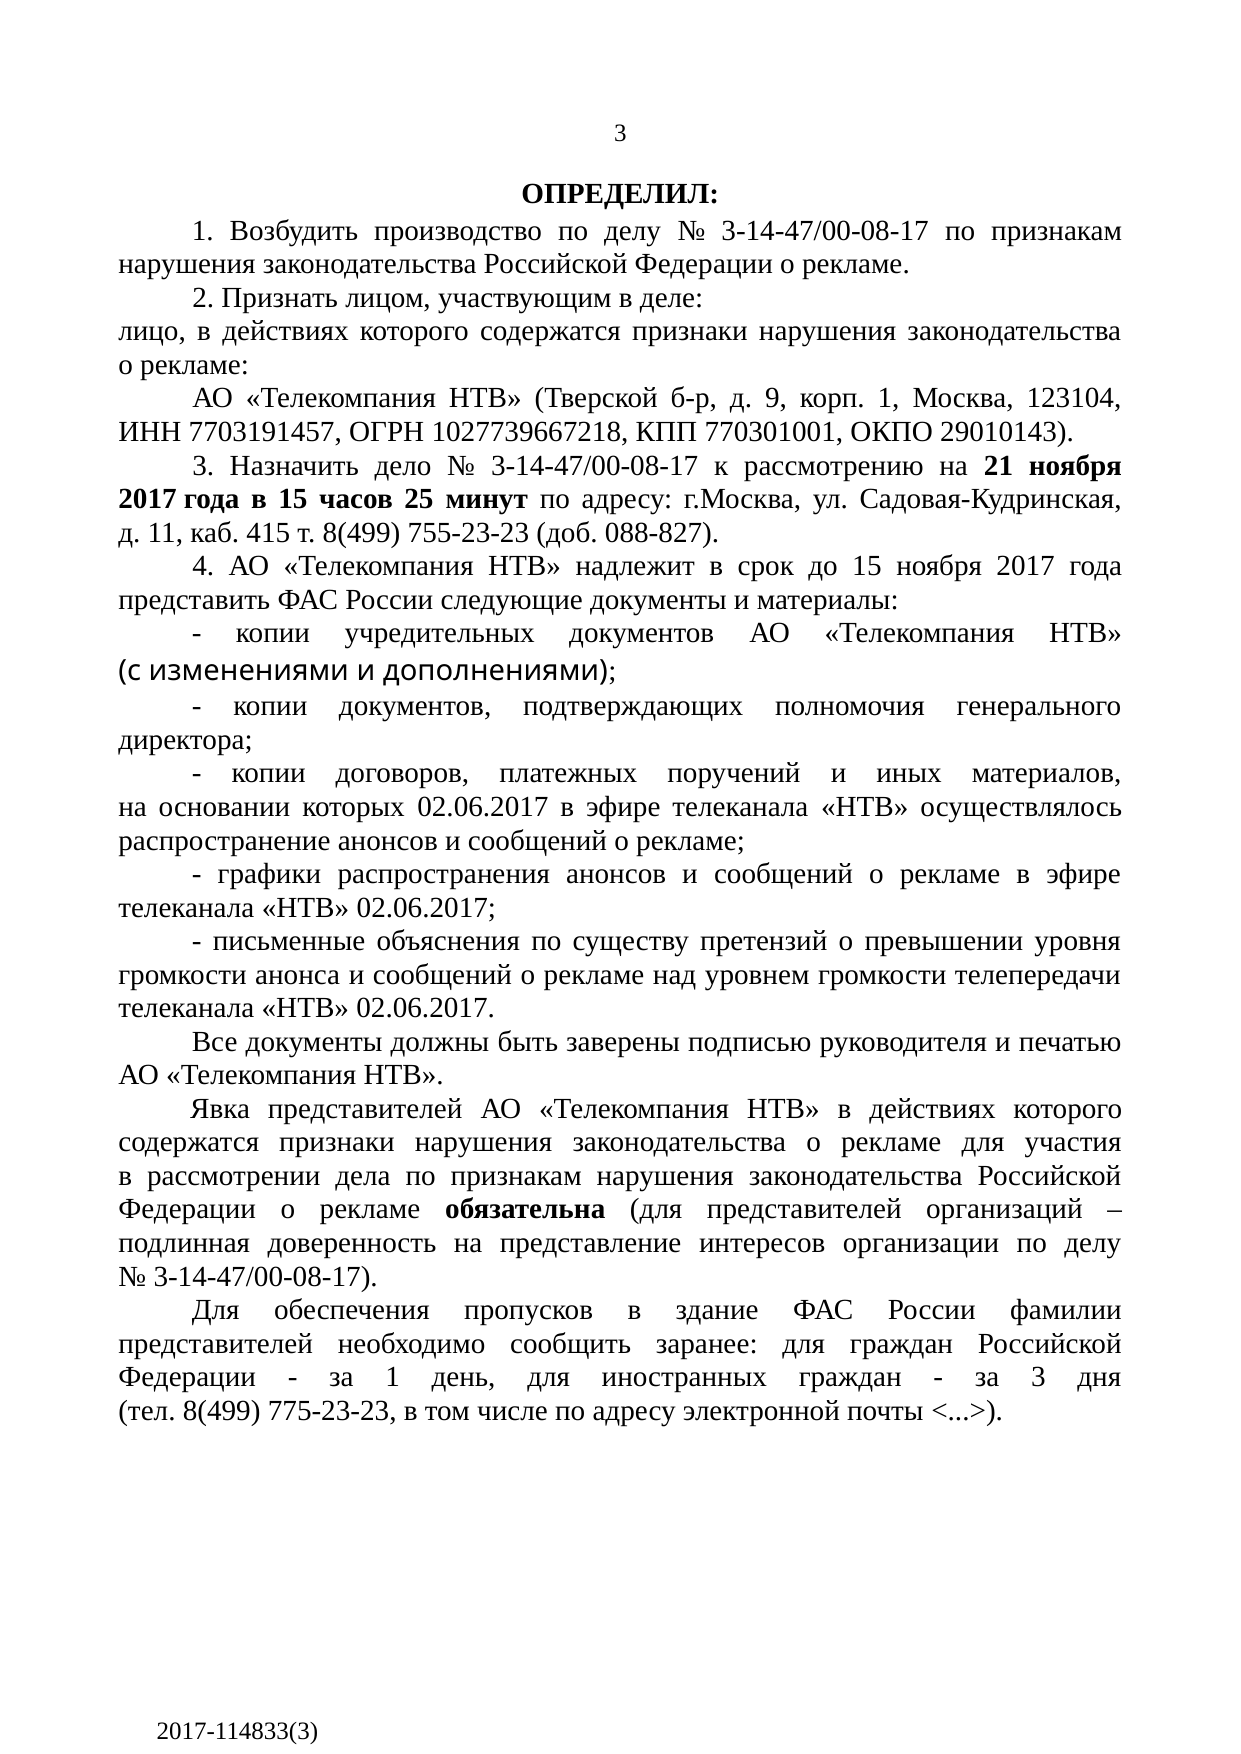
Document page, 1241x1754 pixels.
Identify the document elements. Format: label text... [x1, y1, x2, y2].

text Явка представителей АО «Телекомпания НТВ» в действиях которого содержатся признаки нарушения законодательства о рекламе для участия в рассмотрении дела по признакам нарушения законодательства Российской Федерации о рекламе обязательна (для представителей организаций – подлинная доверенность на представление интересов организации по делу № 3-14-47/00-08-17). [118, 1091, 1122, 1292]
text - копии договоров, платежных поручений и иных материалов, на основании которых 02.06.2017 в эфире телеканала «НТВ» осуществлялось распространение анонсов и сообщений о рекламе; [118, 756, 1122, 856]
text 3. Назначить дело № 3-14-47/00-08-17 к рассмотрению на 21 ноября 2017 года в 15 часов 25 минут по адресу: г.Москва, ул. Садовая-Кудринская, д. 11, каб. 415 т. 8(499) 755-23-23 (доб. 088-827). [118, 448, 1122, 548]
text - письменные объяснения по существу претензий о превышении уровня громкости анонса и сообщений о рекламе над уровнем громкости телепередачи телеканала «НТВ» 02.06.2017. [118, 923, 1122, 1024]
text - копии документов, подтверждающих полномочия генерального директора; [118, 688, 1122, 756]
text ОПРЕДЕЛИЛ: [118, 176, 1122, 210]
text АО «Телекомпания НТВ» (Тверской б-р, д. 9, корп. 1, Москва, 123104, ИНН 7703191457, ОГРН 1027739667218, КПП 770301001, ОКПО 29010143). [118, 381, 1122, 448]
text Все документы должны быть заверены подписью руководителя и печатью АО «Телекомпания НТВ». [118, 1024, 1122, 1091]
text 1. Возбудить производство по делу № 3-14-47/00-08-17 по признакам нарушения законодательства Российской Федерации о рекламе. [118, 213, 1122, 280]
text - графики распространения анонсов и сообщений о рекламе в эфире телеканала «НТВ» 02.06.2017; [118, 856, 1122, 923]
text - копии учредительных документов АО «Телекомпания НТВ» (с изменениями и дополнениями); [118, 615, 1122, 688]
text лицо, в действиях которого содержатся признаки нарушения законодательства о рекламе: [118, 313, 1122, 381]
text Для обеспечения пропусков в здание ФАС России фамилии представителей необходимо сообщить заранее: для граждан Российской Федерации - за 1 день, для иностранных граждан - за 3 дня (тел. 8(499) 775-23-23, в том числе по адресу электронной почты <...>). [118, 1292, 1122, 1426]
text 2. Признать лицом, участвующим в деле: [118, 280, 1122, 313]
text 4. АО «Телекомпания НТВ» надлежит в срок до 15 ноября 2017 года представить ФАС России следующие документы и материалы: [118, 548, 1122, 615]
